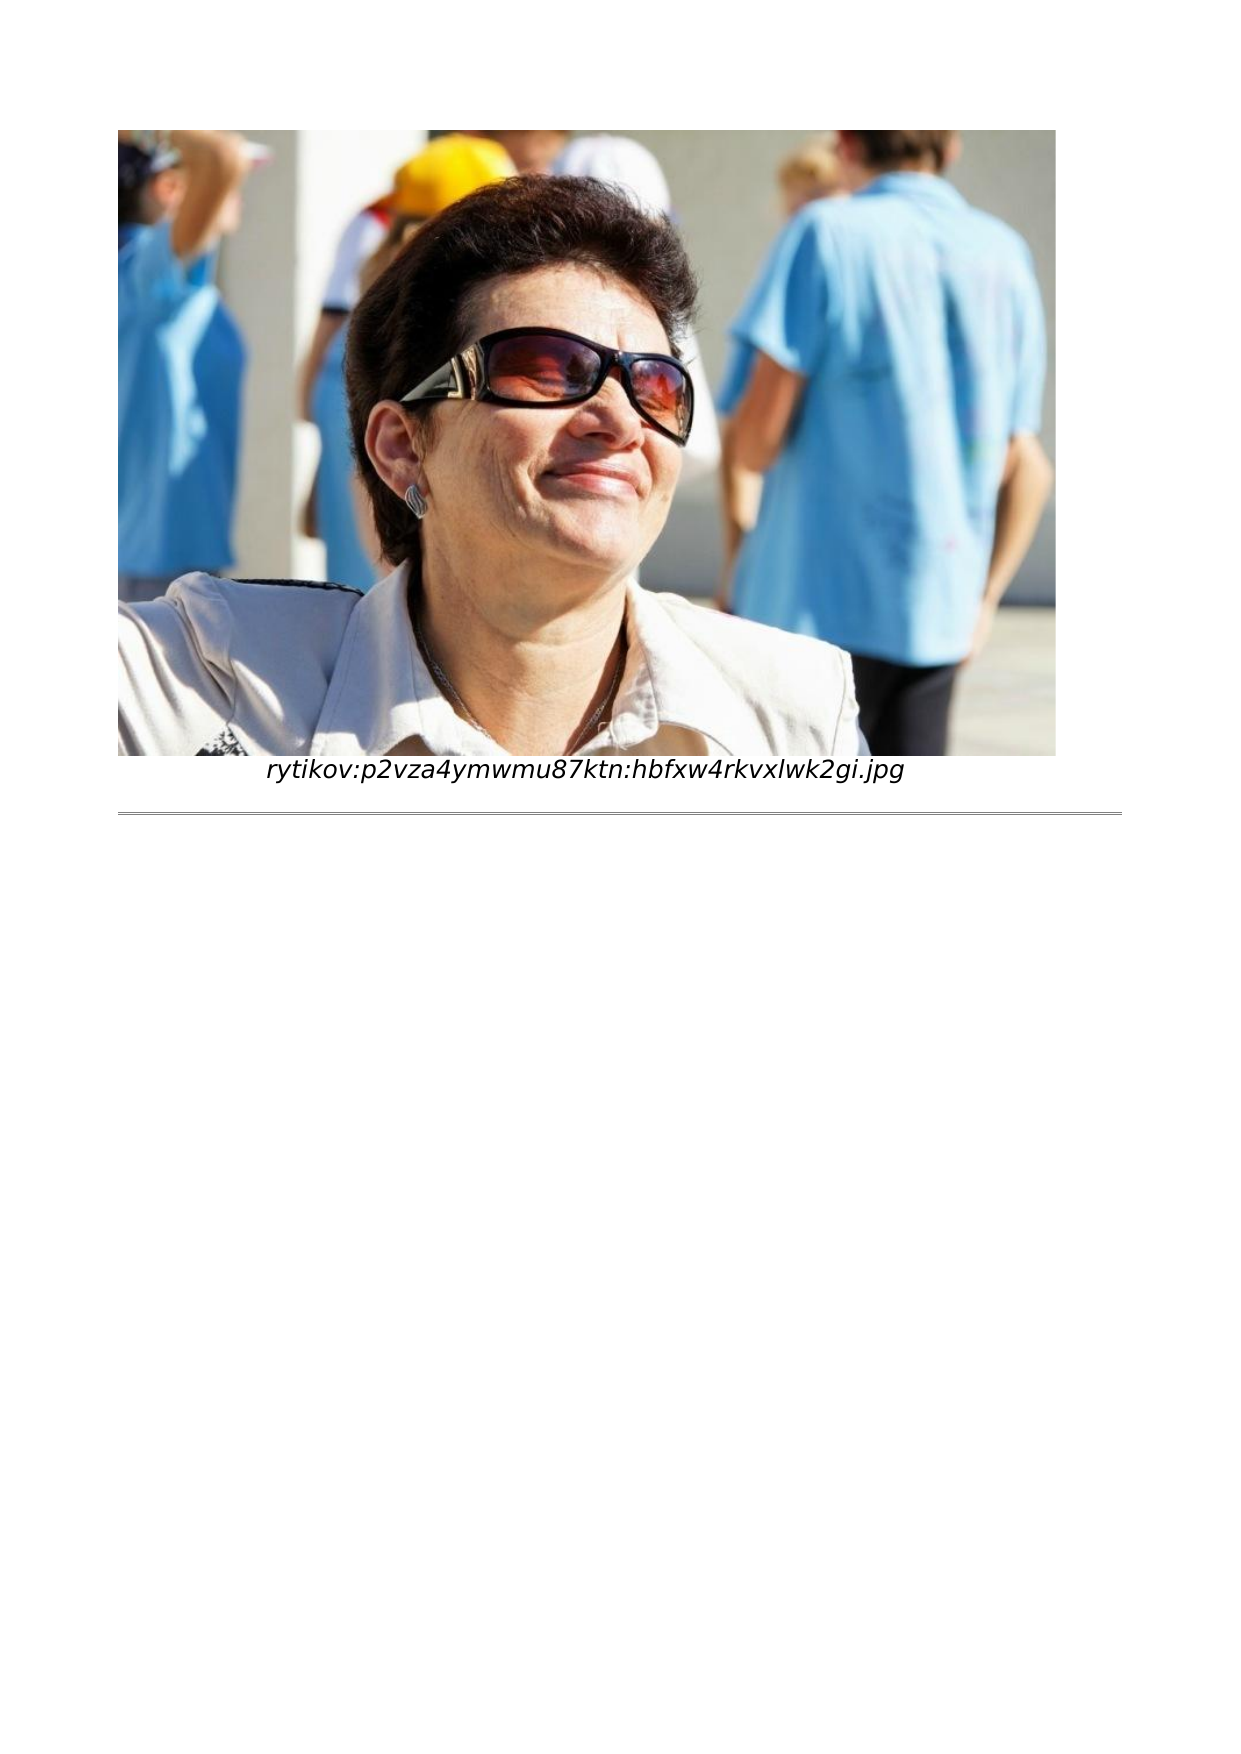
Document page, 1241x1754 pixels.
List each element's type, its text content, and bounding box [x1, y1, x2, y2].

picture [118, 130, 1056, 756]
text rytikov:p2vza4ymwmu87ktn:hbfxw4rkvxlwk2gi.jpg [118, 756, 1056, 785]
